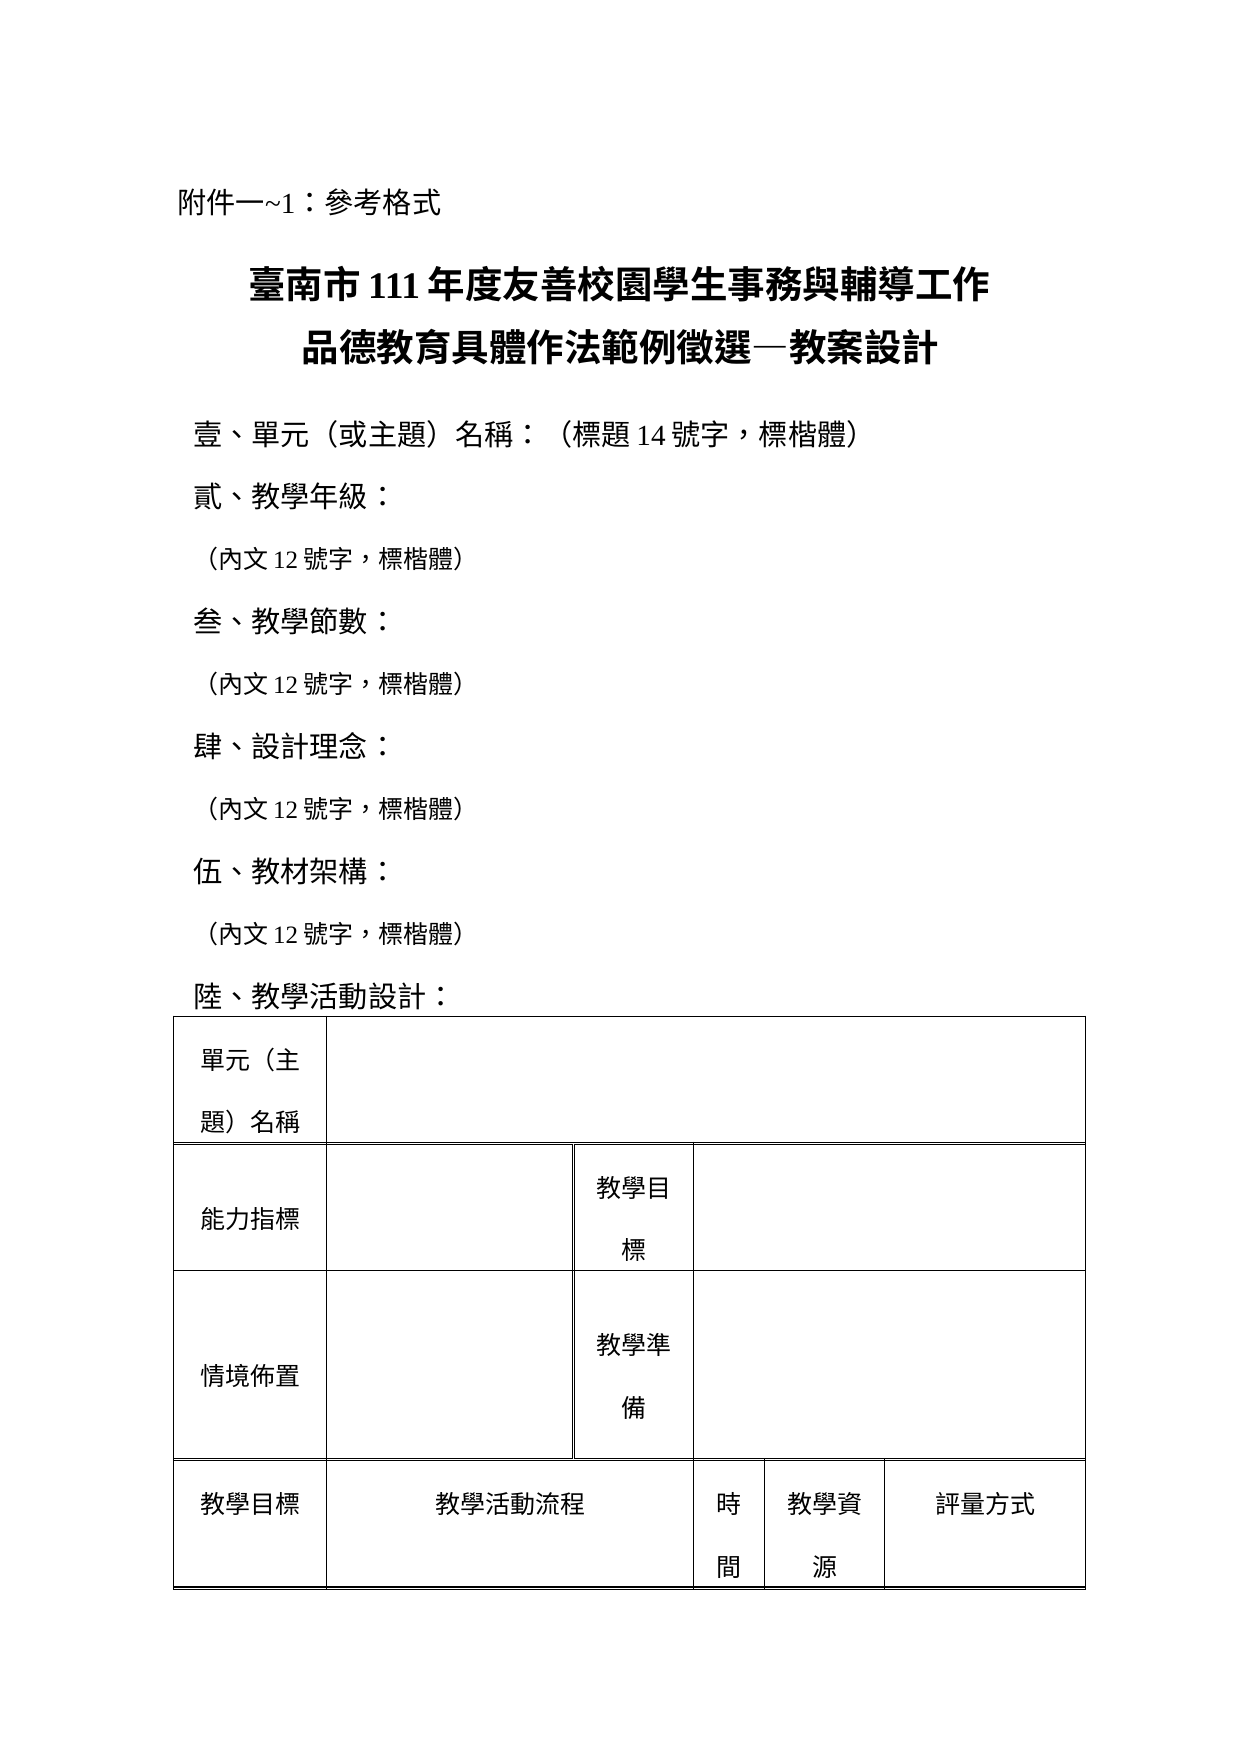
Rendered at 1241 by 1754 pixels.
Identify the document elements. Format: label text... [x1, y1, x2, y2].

table_cell [694, 1145, 1085, 1270]
table_cell 教學目標 [575, 1145, 693, 1270]
text （內文12號字，標楷體） [193, 516, 1063, 578]
table_header 單元（主題）名稱 [174, 1017, 326, 1142]
text （內文12號字，標楷體） [193, 641, 1063, 703]
text 肆、設計理念： [193, 703, 1063, 766]
text （內文12號字，標楷體） [193, 891, 1063, 953]
table_cell 時間 [694, 1461, 764, 1586]
text 叁、教學節數： [193, 578, 1063, 641]
text 伍、教材架構： [193, 828, 1063, 891]
text 貳、教學年級： [193, 453, 1063, 516]
text 陸、教學活動設計： [193, 953, 1063, 1016]
table_cell 教學準備 [575, 1271, 693, 1458]
text 臺南市111年度友善校園學生事務與輔導工作 [177, 241, 1061, 303]
table_cell [327, 1145, 572, 1270]
text 品德教育具體作法範例徵選—教案設計 [177, 303, 1063, 366]
table_cell 評量方式 [885, 1461, 1085, 1586]
table_cell [694, 1271, 1085, 1458]
table_cell 教學資源 [765, 1461, 884, 1586]
table_header [327, 1017, 1085, 1142]
text 附件一~1：參考格式 [177, 159, 1063, 222]
table_cell [327, 1271, 572, 1458]
text 壹、單元（或主題）名稱：（標題14號字，標楷體） [193, 391, 1063, 453]
table_cell 教學目標 [174, 1461, 326, 1586]
text （內文12號字，標楷體） [193, 766, 1063, 828]
table_cell 教學活動流程 [327, 1461, 693, 1586]
table_cell 情境佈置 [174, 1271, 326, 1458]
table_cell 能力指標 [174, 1145, 326, 1270]
